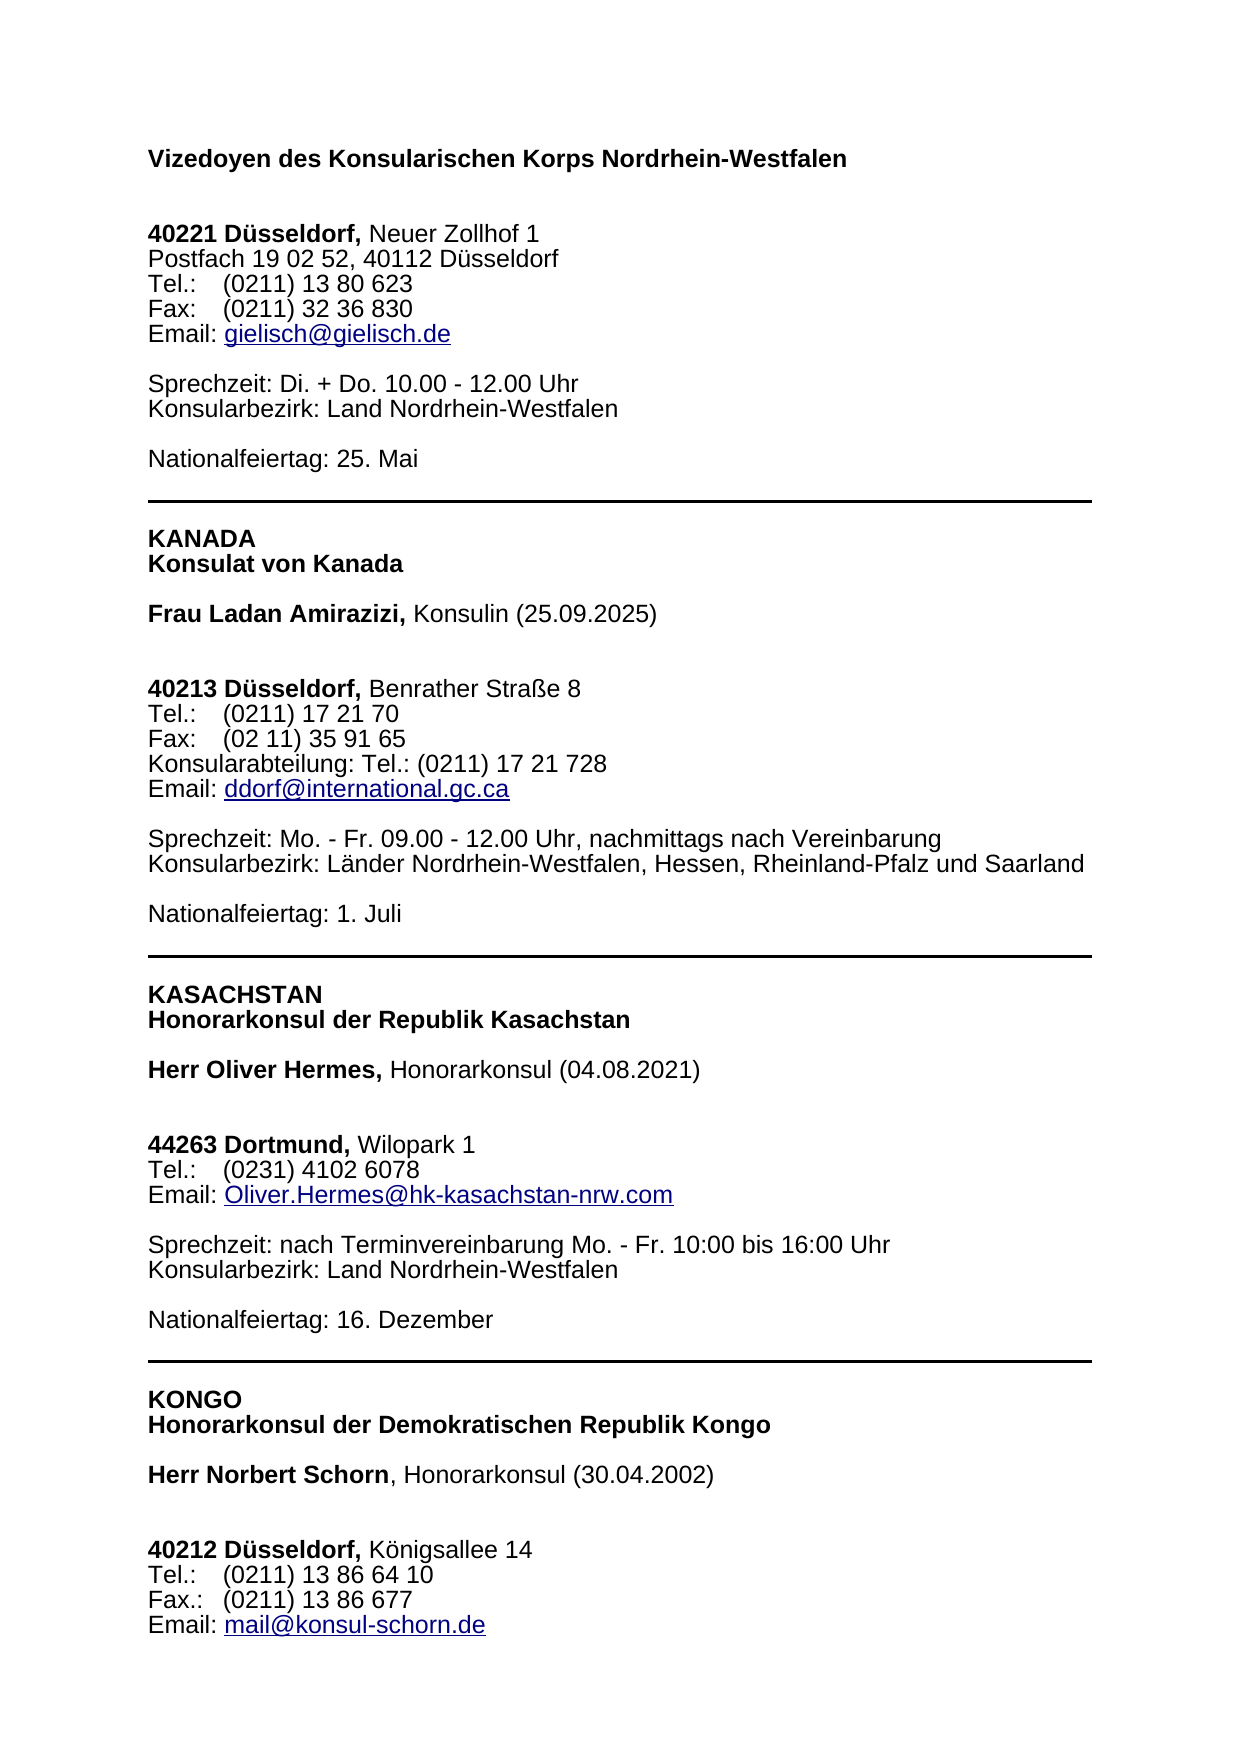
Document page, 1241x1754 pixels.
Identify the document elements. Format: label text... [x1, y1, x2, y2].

text Tel.: (0211) 13 86 64 10 [148, 1563, 1092, 1588]
text KANADA [148, 528, 1092, 553]
text Sprechzeit: nach Terminvereinbarung Mo. - Fr. 10:00 bis 16:00 Uhr [148, 1233, 1092, 1258]
text Frau Ladan Amirazizi, Konsulin (25.09.2025) [148, 603, 1092, 628]
text Herr Oliver Hermes, Honorarkonsul (04.08.2021) [148, 1058, 1092, 1083]
text Email: ddorf@international.gc.ca [148, 778, 1092, 803]
text KONGO [148, 1388, 1092, 1413]
text Email: gielisch@gielisch.de [148, 323, 1092, 348]
text 44263 Dortmund, Wilopark 1 [148, 1133, 1092, 1158]
text Nationalfeiertag: 16. Dezember [148, 1308, 1092, 1333]
text Email: Oliver.Hermes@hk-kasachstan-nrw.com [148, 1183, 1092, 1208]
text Herr Norbert Schorn, Honorarkonsul (30.04.2002) [148, 1463, 1092, 1488]
text Fax: (02 11) 35 91 65 [148, 728, 1092, 753]
text Konsularabteilung: Tel.: (0211) 17 21 728 [148, 753, 1092, 778]
text 40221 Düsseldorf, Neuer Zollhof 1 [148, 223, 1092, 248]
text Konsularbezirk: Land Nordrhein-Westfalen [148, 1258, 1092, 1283]
text Tel.: (0211) 13 80 623 [148, 273, 1092, 298]
text Konsularbezirk: Land Nordrhein-Westfalen [148, 398, 1092, 423]
text Tel.: (0211) 17 21 70 [148, 703, 1092, 728]
text Sprechzeit: Di. + Do. 10.00 - 12.00 Uhr [148, 373, 1092, 398]
text Konsularbezirk: Länder Nordrhein-Westfalen, Hessen, Rheinland-Pfalz und Saarland [148, 853, 1092, 878]
text Fax.: (0211) 13 86 677 [148, 1588, 1092, 1613]
text Fax: (0211) 32 36 830 [148, 298, 1092, 323]
text Vizedoyen des Konsularischen Korps Nordrhein-Westfalen [148, 148, 1092, 173]
text KASACHSTAN [148, 983, 1092, 1008]
text Sprechzeit: Mo. - Fr. 09.00 - 12.00 Uhr, nachmittags nach Vereinbarung [148, 828, 1092, 853]
text Nationalfeiertag: 25. Mai [148, 448, 1092, 473]
text Konsulat von Kanada [148, 553, 1092, 578]
text Honorarkonsul der Republik Kasachstan [148, 1008, 1092, 1033]
text 40213 Düsseldorf, Benrather Straße 8 [148, 678, 1092, 703]
text Honorarkonsul der Demokratischen Republik Kongo [148, 1413, 1092, 1438]
text Tel.: (0231) 4102 6078 [148, 1158, 1092, 1183]
text Nationalfeiertag: 1. Juli [148, 903, 1092, 928]
text 40212 Düsseldorf, Königsallee 14 [148, 1538, 1092, 1563]
text Postfach 19 02 52, 40112 Düsseldorf [148, 248, 1092, 273]
text Email: mail@konsul-schorn.de [148, 1613, 1092, 1638]
